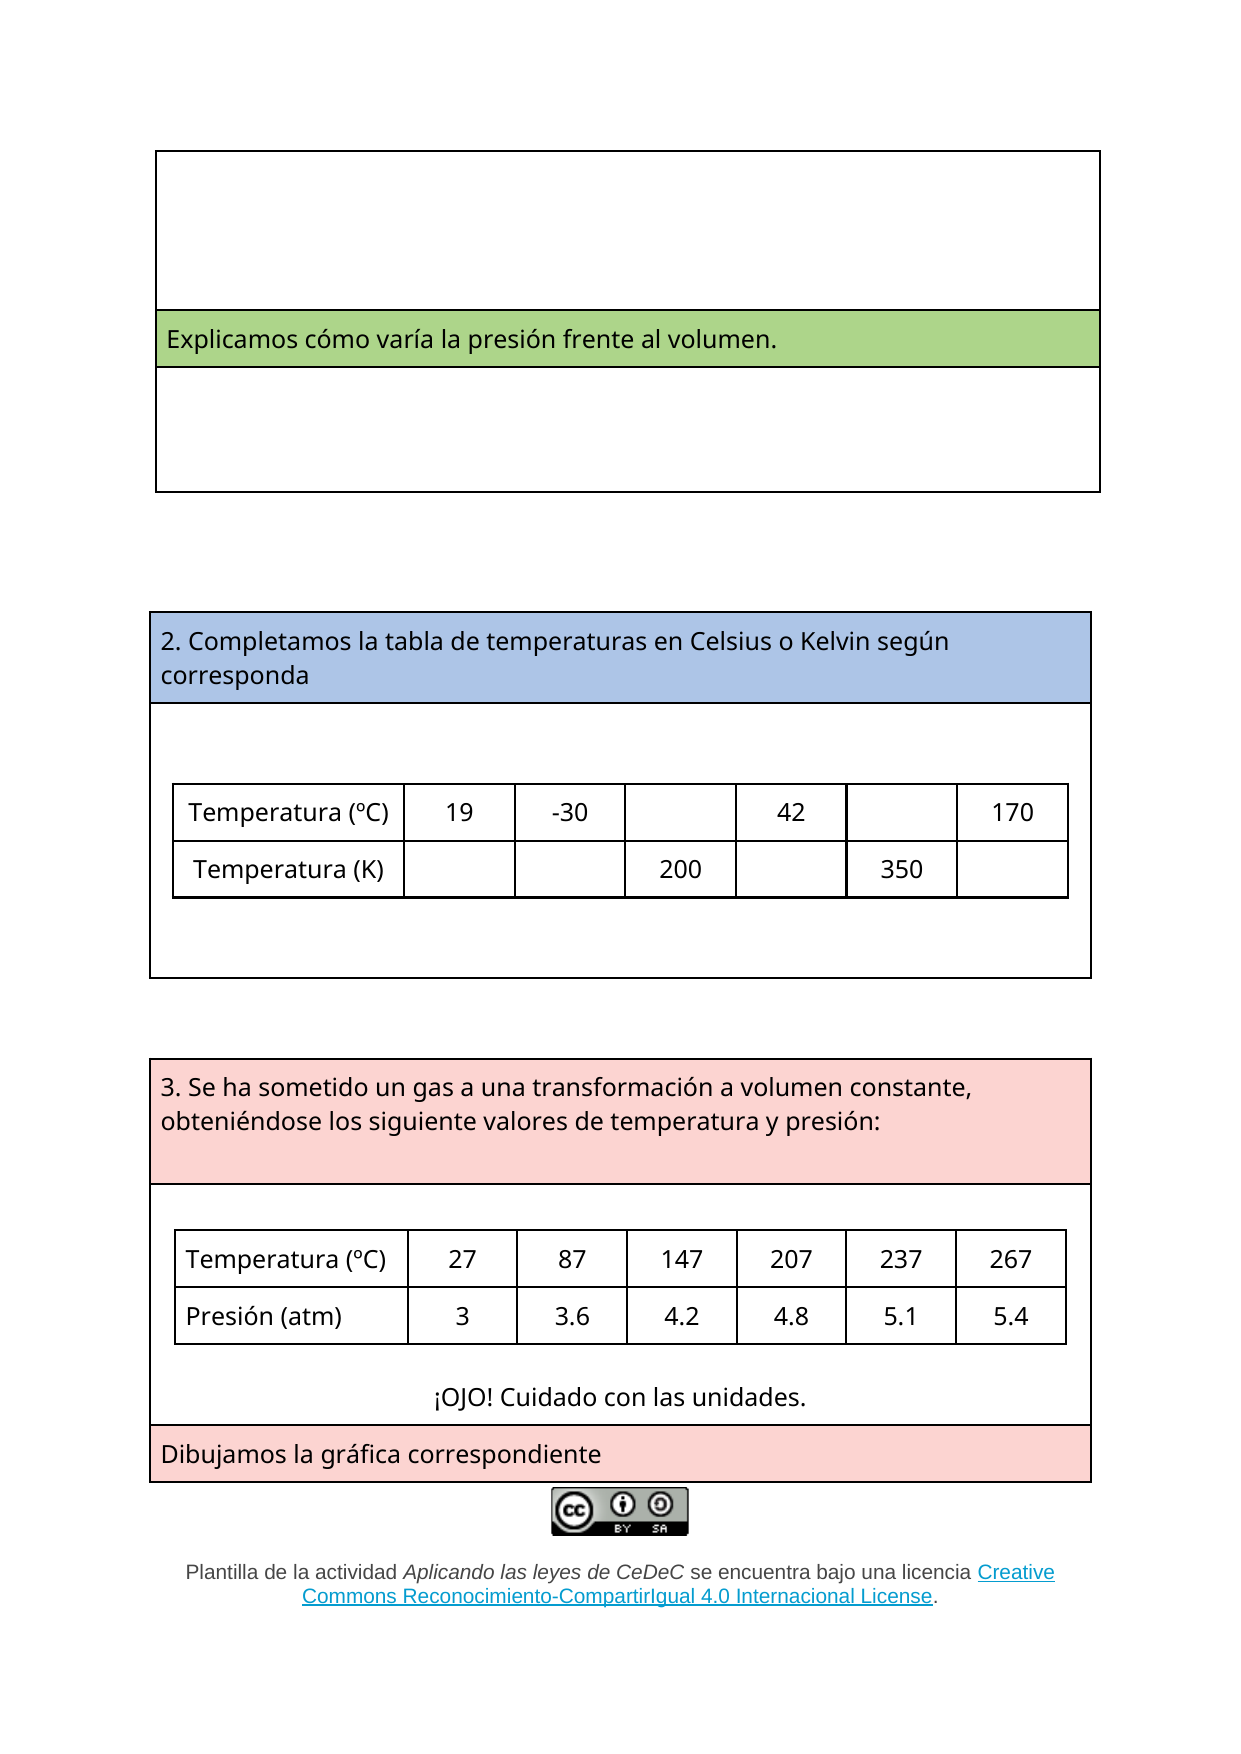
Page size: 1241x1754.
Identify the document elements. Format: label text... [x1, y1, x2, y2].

table_cell [516, 842, 624, 896]
table_cell [737, 842, 845, 896]
table_cell [157, 368, 1099, 491]
picture [551, 1487, 689, 1536]
table_cell 4.8 [738, 1288, 845, 1343]
table_header 170 [958, 785, 1067, 839]
table_cell 200 [626, 842, 735, 896]
table_header 42 [737, 785, 845, 839]
table_header 3. Se ha sometido un gas a una transformación a volumen constante, obteniéndose los siguiente valores de temperatura y presión: [151, 1060, 1090, 1183]
table_cell Presión (atm) [176, 1288, 407, 1343]
table_header Temperatura (ºC) [174, 785, 403, 839]
table_header 2. Completamos la tabla de temperaturas en Celsius o Kelvin según corresponda [151, 613, 1090, 702]
table_cell Temperatura (K) [174, 842, 403, 896]
table_cell 3 [409, 1288, 516, 1343]
table_header 147 [628, 1231, 736, 1286]
table_header [626, 785, 735, 839]
table_header 267 [957, 1231, 1065, 1286]
table_cell 5.4 [957, 1288, 1065, 1343]
table_cell ¡OJO! Cuidado con las unidades. [151, 1185, 1090, 1424]
table_header Temperatura (ºC) [176, 1231, 407, 1286]
table_cell Dibujamos la gráfica correspondiente [151, 1426, 1090, 1481]
table_header 207 [738, 1231, 845, 1286]
table_cell [405, 842, 514, 896]
table_cell 5.1 [847, 1288, 955, 1343]
table_cell [958, 842, 1067, 896]
table_header 87 [518, 1231, 626, 1286]
table_cell [151, 704, 1090, 977]
table_header 19 [405, 785, 514, 839]
table_cell 3.6 [518, 1288, 626, 1343]
table_header 237 [847, 1231, 955, 1286]
table_header [848, 785, 956, 839]
table_header 27 [409, 1231, 516, 1286]
table_cell [157, 152, 1099, 309]
table_cell 350 [848, 842, 956, 896]
table_cell 4.2 [628, 1288, 736, 1343]
table_cell Explicamos cómo varía la presión frente al volumen. [157, 311, 1099, 366]
table_header -30 [516, 785, 624, 839]
